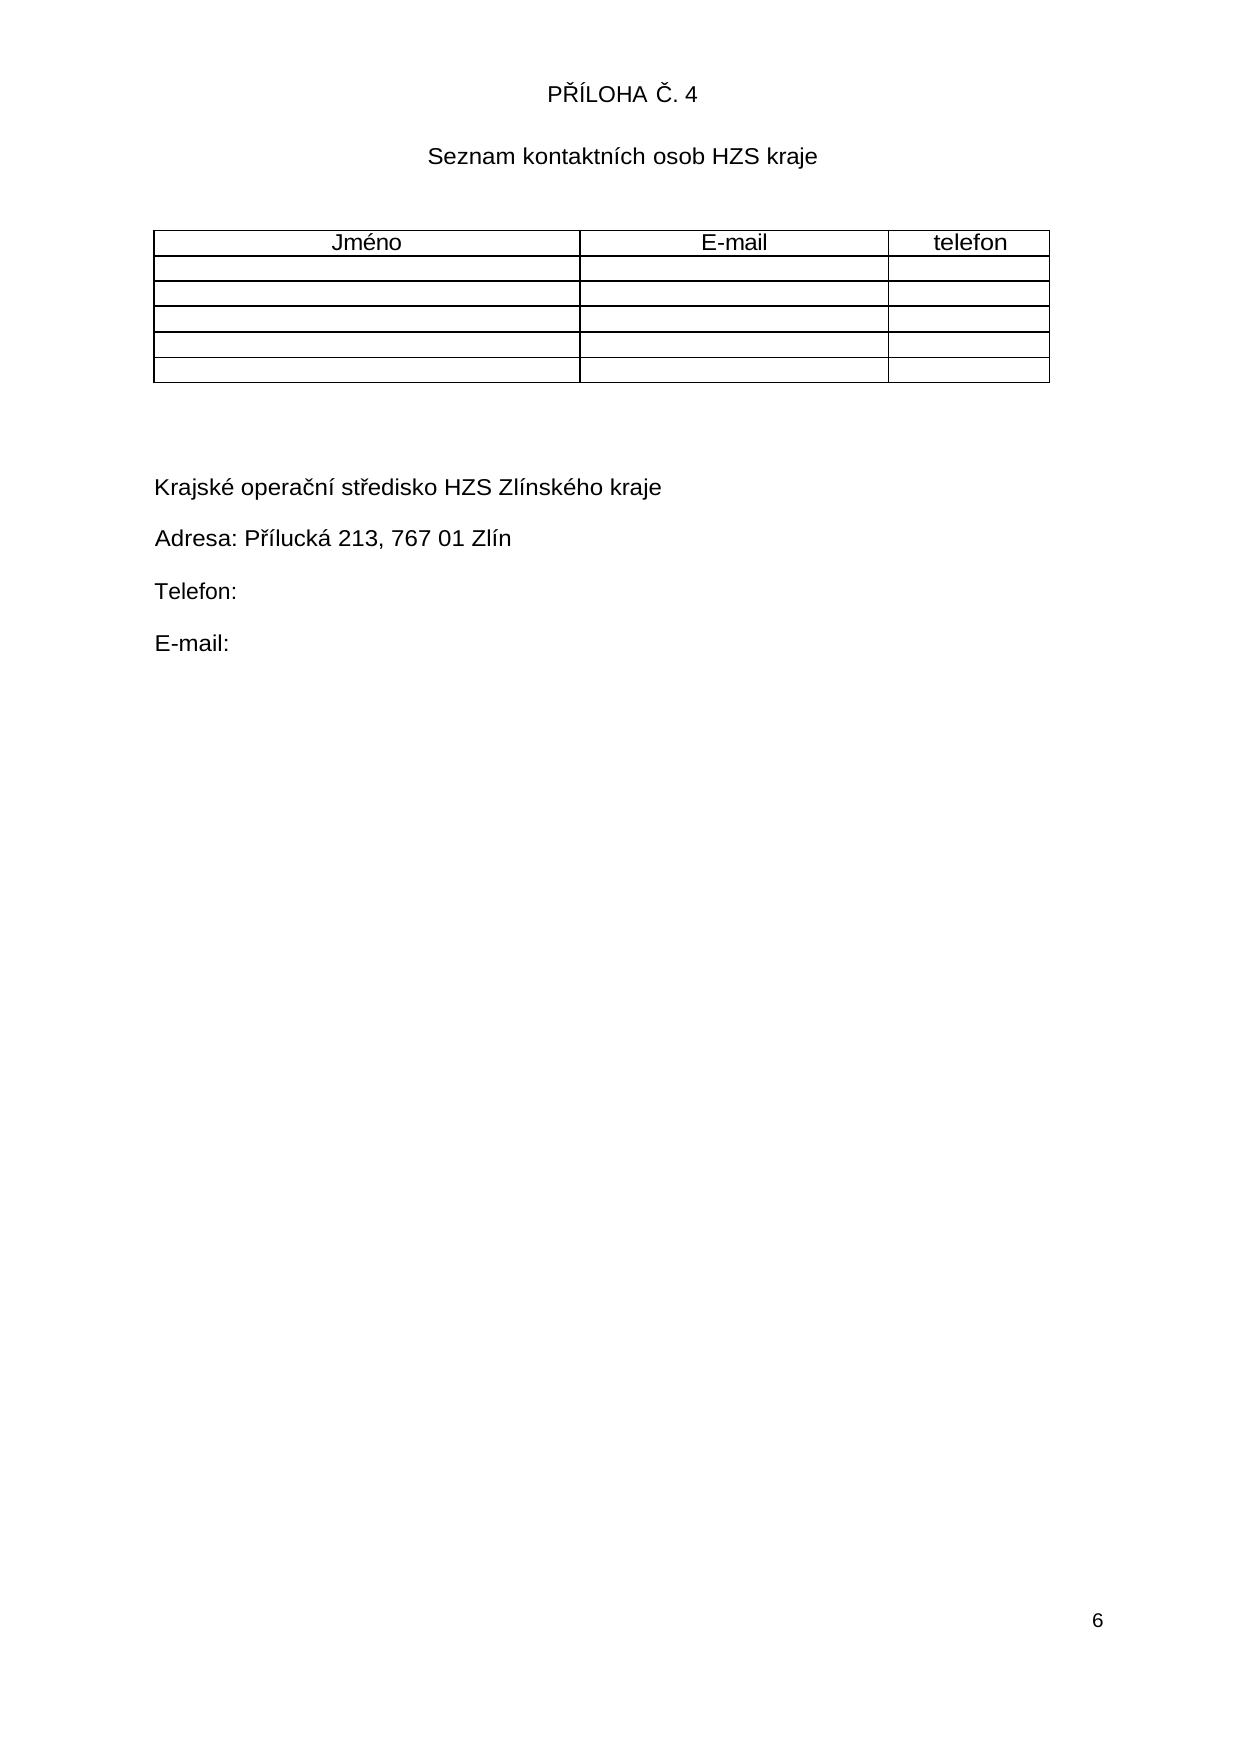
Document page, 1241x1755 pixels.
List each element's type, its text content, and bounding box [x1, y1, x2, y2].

table_header Jméno [155, 231, 579, 255]
table_cell [581, 358, 888, 382]
text Telefon: [154, 578, 1108, 604]
table_cell [581, 282, 888, 305]
table_cell [889, 257, 1049, 280]
table_cell [889, 282, 1049, 305]
text E-mail: [154, 630, 1108, 657]
table_cell [581, 307, 888, 331]
table_cell [155, 358, 579, 382]
table_header E-mail [581, 231, 888, 255]
table_cell [155, 257, 579, 280]
text Seznam kontaktních osob HZS kraje [137, 143, 1108, 169]
text Krajské operační středisko HZS Zlínského kraje Adresa: Přílucká 213, 767 01 Zlín [154, 474, 689, 552]
table_cell [155, 282, 579, 305]
table_cell [889, 333, 1049, 357]
table_cell [155, 333, 579, 357]
table_cell [889, 358, 1049, 382]
table_cell [889, 307, 1049, 331]
table_header telefon [889, 231, 1049, 255]
text PŘÍLOHA Č. 4 [138, 81, 1108, 107]
table_cell [581, 333, 888, 357]
table_cell [155, 307, 579, 331]
table_cell [581, 257, 888, 280]
